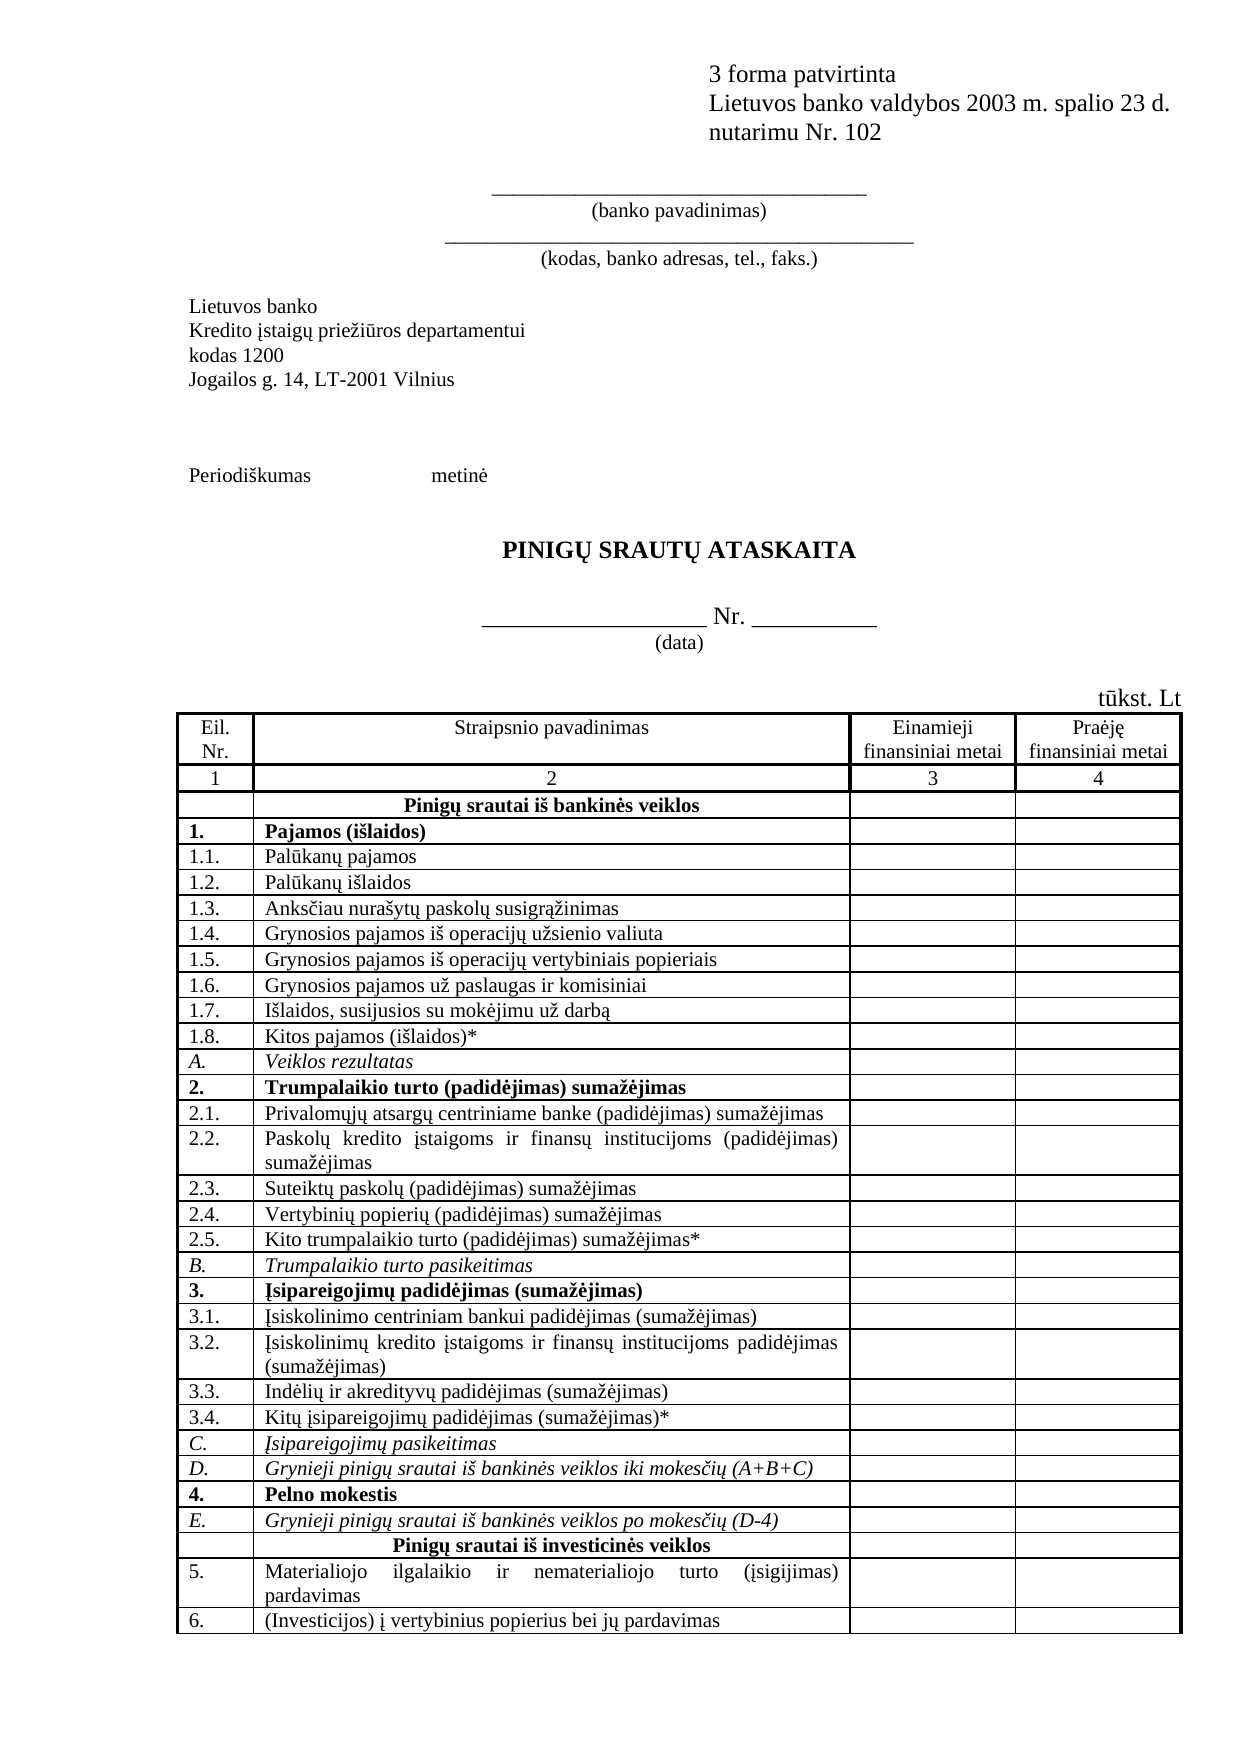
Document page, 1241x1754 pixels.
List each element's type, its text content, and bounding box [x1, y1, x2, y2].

table_cell [833, 439, 1181, 463]
table_cell 3.4. [179, 1405, 253, 1429]
table_cell kodas 1200 [177, 343, 832, 367]
table_cell 2.5. [179, 1227, 253, 1251]
table_cell [851, 819, 1015, 843]
table_cell [1016, 1608, 1179, 1632]
table_cell [833, 487, 1181, 535]
table_cell [1016, 793, 1179, 817]
table_cell PINIGŲ SRAUTŲ ATASKAITA [177, 535, 1181, 572]
table_cell [851, 1431, 1015, 1455]
table_cell Lietuvos banko [177, 294, 832, 318]
table_cell Grynosios pajamos iš operacijų vertybiniais popieriais [254, 947, 849, 971]
table_cell (Investicijos) į vertybinius popierius bei jų pardavimas [254, 1608, 849, 1632]
table_cell Pelno mokestis [254, 1482, 849, 1506]
table_cell Grynieji pinigų srautai iš bankinės veiklos iki mokesčių (A+B+C) [254, 1456, 849, 1480]
table_cell Įsiskolinimo centriniam bankui padidėjimas (sumažėjimas) [254, 1304, 849, 1328]
table_cell Pinigų srautai iš bankinės veiklos [254, 793, 849, 817]
table_cell [177, 391, 832, 415]
table_cell 1.5. [179, 947, 253, 971]
table_cell [1016, 845, 1179, 868]
text 3 forma patvirtinta [709, 59, 1181, 88]
table_cell [1016, 1559, 1179, 1607]
table_cell [851, 947, 1015, 971]
table_cell [1016, 1176, 1179, 1200]
table_cell [1016, 1431, 1179, 1455]
table_cell C. [179, 1431, 253, 1455]
table_cell [1016, 870, 1179, 894]
table_header ____________________________________ (banko pavadinimas) _____________________________________________ (kodas, banko adresas, tel., faks.) [177, 174, 1181, 294]
table_cell [851, 1380, 1015, 1403]
table_cell [833, 343, 1181, 367]
table_cell [833, 391, 1181, 415]
text __________________ Nr. __________ [177, 601, 1181, 630]
table_cell 2 [255, 766, 848, 790]
table_cell 2.4. [179, 1202, 253, 1226]
table_cell 4. [179, 1482, 253, 1506]
table_cell 1. [179, 819, 253, 843]
table_cell [851, 998, 1015, 1022]
table_cell 5. [179, 1559, 253, 1607]
table_cell Išlaidos, susijusios su mokėjimu už darbą [254, 998, 849, 1022]
table_cell [851, 973, 1015, 997]
table_cell Palūkanų išlaidos [254, 870, 849, 894]
table_cell Indėlių ir akredityvų padidėjimas (sumažėjimas) [254, 1380, 849, 1403]
table_cell [177, 487, 832, 535]
table_cell [851, 1533, 1015, 1557]
table_cell [1016, 921, 1179, 945]
table_cell Kitos pajamos (išlaidos)* [254, 1024, 849, 1048]
table_cell [1016, 1050, 1179, 1073]
table_cell [851, 1608, 1015, 1632]
table_cell [1016, 1456, 1179, 1480]
table_cell Grynosios pajamos už paslaugas ir komisiniai [254, 973, 849, 997]
table_cell 6. [179, 1608, 253, 1632]
table_cell 3.1. [179, 1304, 253, 1328]
table_cell [1016, 1101, 1179, 1125]
table_cell [833, 319, 1181, 342]
table_cell 3. [179, 1278, 253, 1302]
table_cell [1016, 819, 1179, 843]
table_cell [851, 1330, 1015, 1378]
table_cell 2.2. [179, 1126, 253, 1174]
table_cell [833, 294, 1181, 318]
table_cell [851, 1050, 1015, 1073]
table_cell 3.3. [179, 1380, 253, 1403]
table_cell Trumpalaikio turto pasikeitimas [254, 1253, 849, 1277]
table_cell 3 [852, 766, 1014, 790]
text tūkst. Lt [177, 683, 1181, 712]
table_cell [1016, 1380, 1179, 1403]
table_cell [1016, 1253, 1179, 1277]
table_cell [1016, 1405, 1179, 1429]
table_cell metinė [420, 463, 832, 487]
table_cell Pajamos (išlaidos) [254, 819, 849, 843]
table_cell [1016, 998, 1179, 1022]
table_cell [1016, 1202, 1179, 1226]
table_cell [1016, 947, 1179, 971]
table_cell Pinigų srautai iš investicinės veiklos [254, 1533, 849, 1557]
table_cell [1016, 1126, 1179, 1174]
text (data) [177, 630, 1181, 654]
table_cell [833, 415, 1181, 439]
table_cell [851, 1126, 1015, 1174]
table_cell [851, 1559, 1015, 1607]
table_cell 1.4. [179, 921, 253, 945]
table_cell [851, 1304, 1015, 1328]
table_cell [851, 870, 1015, 894]
table_cell 2. [179, 1075, 253, 1099]
table_cell Įsiskolinimų kredito įstaigoms ir finansų institucijoms padidėjimas (sumažėjimas) [254, 1330, 849, 1378]
table_cell 1.8. [179, 1024, 253, 1048]
table_cell [1016, 973, 1179, 997]
table_cell Anksčiau nurašytų paskolų susigrąžinimas [254, 896, 849, 920]
table_cell E. [179, 1508, 253, 1532]
table_header Praėję finansiniai metai [1017, 715, 1179, 763]
table_cell Kito trumpalaikio turto (padidėjimas) sumažėjimas* [254, 1227, 849, 1251]
table_cell [851, 1024, 1015, 1048]
table_cell 3.2. [179, 1330, 253, 1378]
table_header Einamieji finansiniai metai [852, 715, 1014, 763]
table_cell Grynieji pinigų srautai iš bankinės veiklos po mokesčių (D-4) [254, 1508, 849, 1532]
table_cell 2.3. [179, 1176, 253, 1200]
table_cell [1016, 1278, 1179, 1302]
table_cell Paskolų kredito įstaigoms ir finansų institucijoms (padidėjimas) sumažėjimas [254, 1126, 849, 1174]
table_cell Periodiškumas [177, 463, 420, 487]
table_cell [851, 1456, 1015, 1480]
table_cell [851, 1176, 1015, 1200]
table_cell Vertybinių popierių (padidėjimas) sumažėjimas [254, 1202, 849, 1226]
table_cell [177, 439, 420, 463]
table_cell 1.3. [179, 896, 253, 920]
table_cell [833, 367, 1181, 391]
table_cell [851, 896, 1015, 920]
table_cell [1016, 896, 1179, 920]
table_cell [1016, 1227, 1179, 1251]
table_cell [1016, 1024, 1179, 1048]
table_cell [1016, 1304, 1179, 1328]
table_cell [177, 415, 832, 439]
table_cell Veiklos rezultatas [254, 1050, 849, 1073]
table_cell [1016, 1533, 1179, 1557]
table_cell 2.1. [179, 1101, 253, 1125]
table_cell 1.1. [179, 845, 253, 868]
table_cell [179, 793, 253, 817]
table_cell [833, 463, 1181, 487]
table_cell 1.2. [179, 870, 253, 894]
table_cell 4 [1017, 766, 1179, 790]
table_cell [851, 1101, 1015, 1125]
table_cell Grynosios pajamos iš operacijų užsienio valiuta [254, 921, 849, 945]
table_cell 1 [179, 766, 252, 790]
table_cell [1016, 1330, 1179, 1378]
table_cell Kredito įstaigų priežiūros departamentui [177, 319, 832, 342]
table_cell 1.6. [179, 973, 253, 997]
table_cell Jogailos g. 14, LT-2001 Vilnius [177, 367, 832, 391]
table_cell Trumpalaikio turto (padidėjimas) sumažėjimas [254, 1075, 849, 1099]
text Lietuvos banko valdybos 2003 m. spalio 23 d. [177, 88, 1181, 117]
table_cell Suteiktų paskolų (padidėjimas) sumažėjimas [254, 1176, 849, 1200]
table_cell Privalomųjų atsargų centriniame banke (padidėjimas) sumažėjimas [254, 1101, 849, 1125]
table_cell Kitų įsipareigojimų padidėjimas (sumažėjimas)* [254, 1405, 849, 1429]
table_cell Įsipareigojimų padidėjimas (sumažėjimas) [254, 1278, 849, 1302]
table_cell [179, 1533, 253, 1557]
table_cell 1.7. [179, 998, 253, 1022]
table_header Straipsnio pavadinimas [255, 715, 848, 763]
table_cell [851, 921, 1015, 945]
table_cell [420, 439, 832, 463]
table_cell [851, 1253, 1015, 1277]
table_cell [851, 1075, 1015, 1099]
table_cell [851, 793, 1015, 817]
table_cell [851, 1202, 1015, 1226]
table_cell D. [179, 1456, 253, 1480]
table_cell [1016, 1075, 1179, 1099]
table_cell [851, 845, 1015, 868]
table_cell [851, 1508, 1015, 1532]
table_cell [851, 1227, 1015, 1251]
table_cell B. [179, 1253, 253, 1277]
table_cell Palūkanų pajamos [254, 845, 849, 868]
table_cell [1016, 1482, 1179, 1506]
table_cell Materialiojo ilgalaikio ir nematerialiojo turto (įsigijimas) pardavimas [254, 1559, 849, 1607]
table_cell [851, 1405, 1015, 1429]
table_header Eil. Nr. [179, 715, 252, 763]
table_cell Įsipareigojimų pasikeitimas [254, 1431, 849, 1455]
table_cell [1016, 1508, 1179, 1532]
table_cell [851, 1482, 1015, 1506]
text nutarimu Nr. 102 [177, 117, 1181, 145]
table_cell A. [179, 1050, 253, 1073]
table_cell [851, 1278, 1015, 1302]
